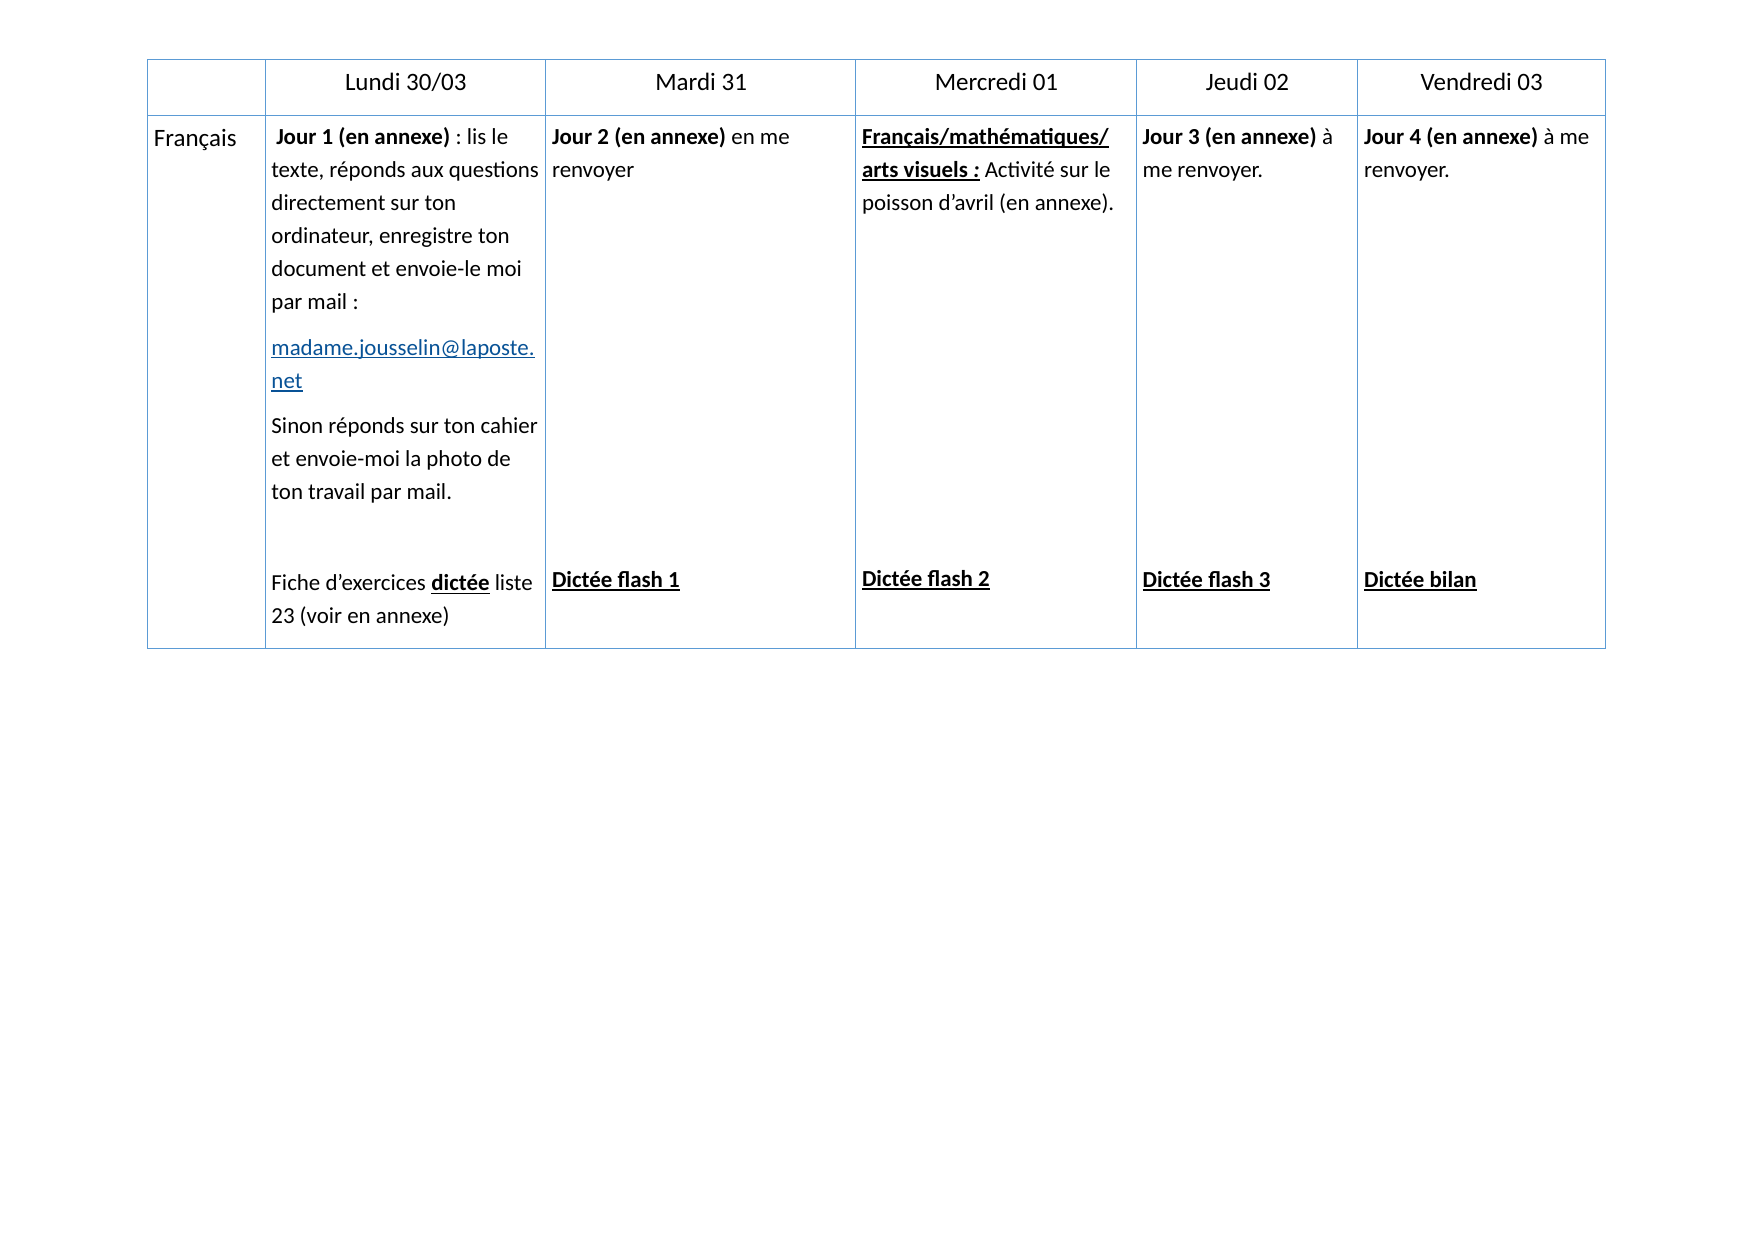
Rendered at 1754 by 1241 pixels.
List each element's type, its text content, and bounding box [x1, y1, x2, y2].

table_cell Français [148, 116, 265, 648]
table_cell Jour 2 (en annexe) en me renvoyer Dictée flash 1 [546, 116, 855, 648]
table_header Mardi 31 [546, 60, 855, 115]
table_cell Jour 3 (en annexe) à me renvoyer. Dictée flash 3 [1137, 116, 1357, 648]
table_header Jeudi 02 [1137, 60, 1357, 115]
table_header Lundi 30/03 [266, 60, 545, 115]
table_header Vendredi 03 [1358, 60, 1605, 115]
table_cell Français/mathématiques/arts visuels : Activité sur le poisson d’avril (en annexe). Dictée flash 2 [856, 116, 1136, 648]
table_cell Jour 4 (en annexe) à me renvoyer. Dictée bilan [1358, 116, 1605, 648]
table_cell Jour 1 (en annexe) : lis le texte, réponds aux questions directement sur ton ordinateur, enregistre ton document et envoie-le moi par mail : madame.jousselin@laposte.net Sinon réponds sur ton cahier et envoie-moi la photo de ton travail par mail. Fiche d’exercices dictée liste 23 (voir en annexe) [266, 116, 545, 648]
table_header [148, 60, 265, 115]
table_header Mercredi 01 [856, 60, 1136, 115]
